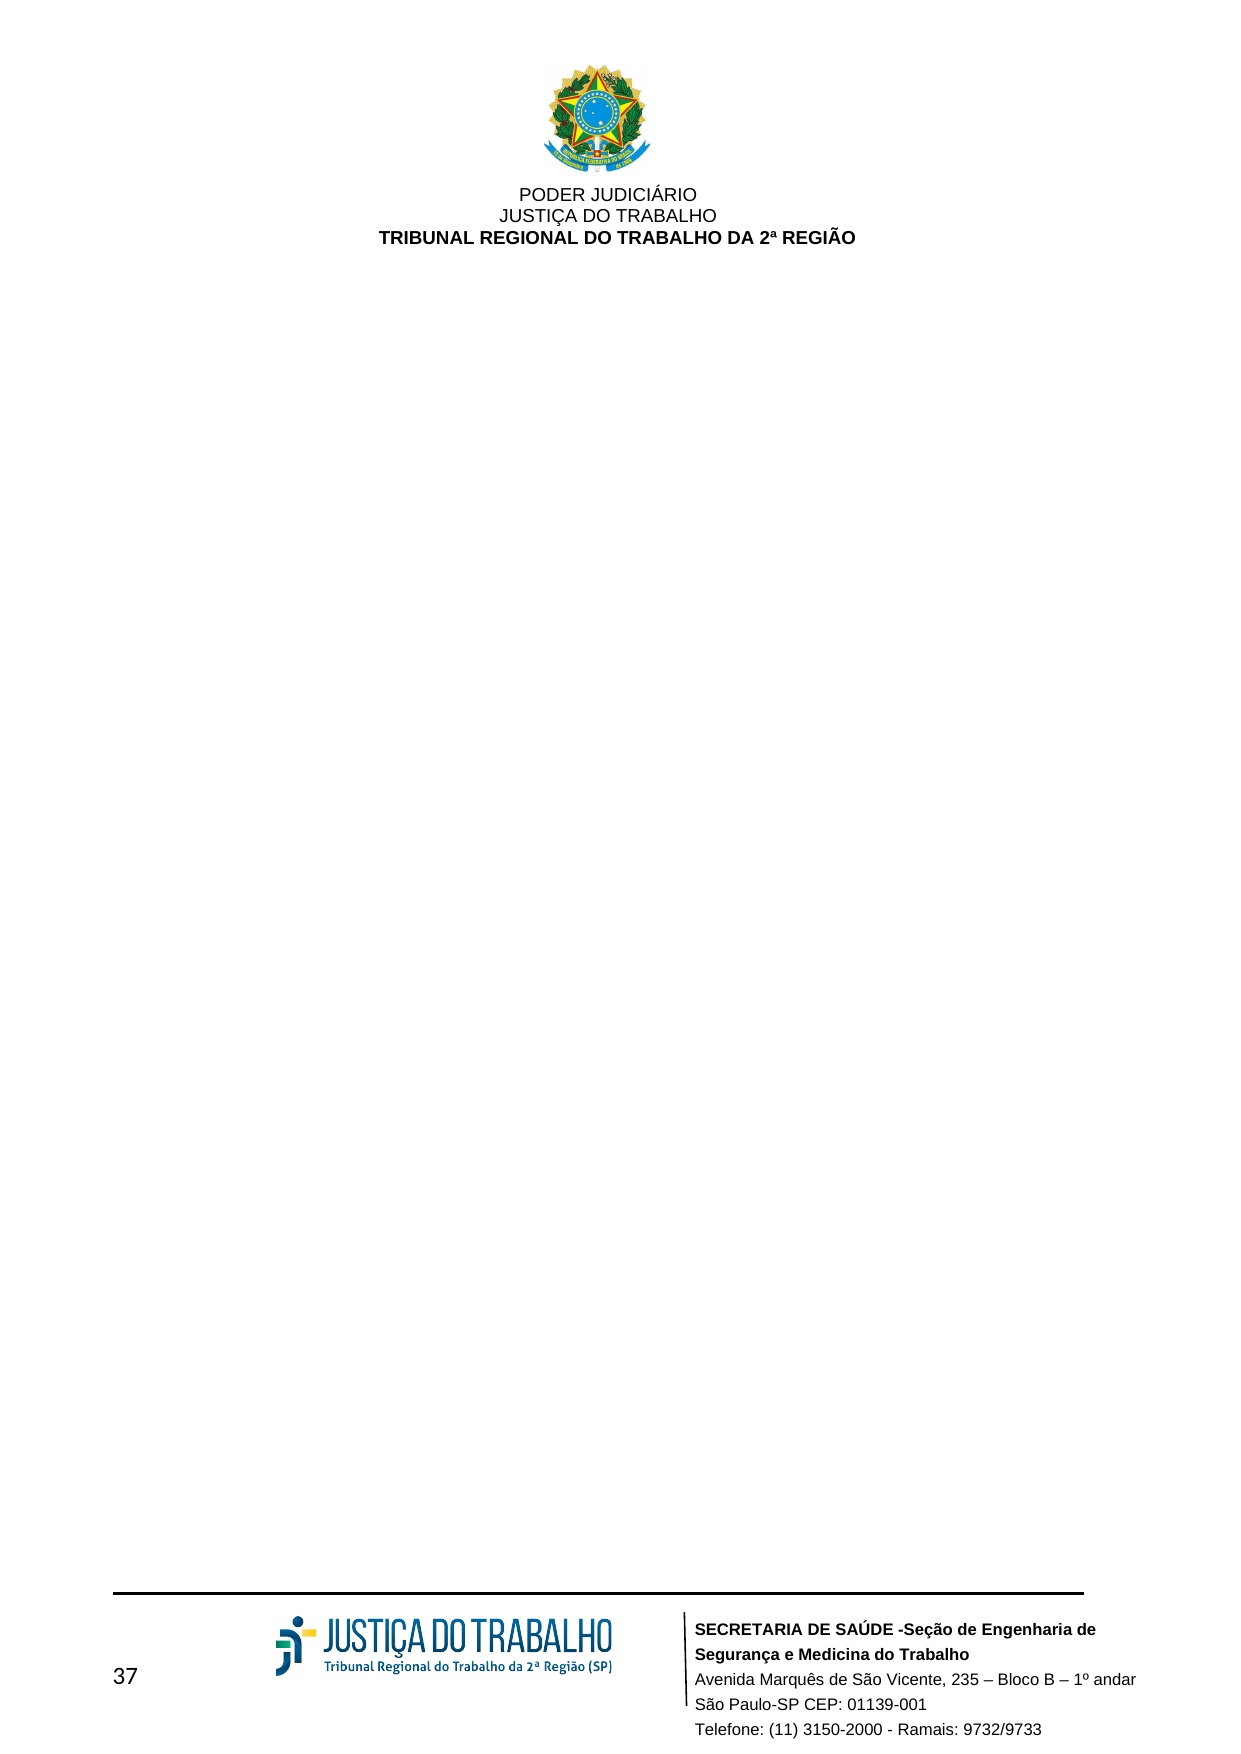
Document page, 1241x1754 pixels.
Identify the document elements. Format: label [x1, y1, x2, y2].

picture [543, 65, 650, 172]
picture [276, 1616, 612, 1676]
